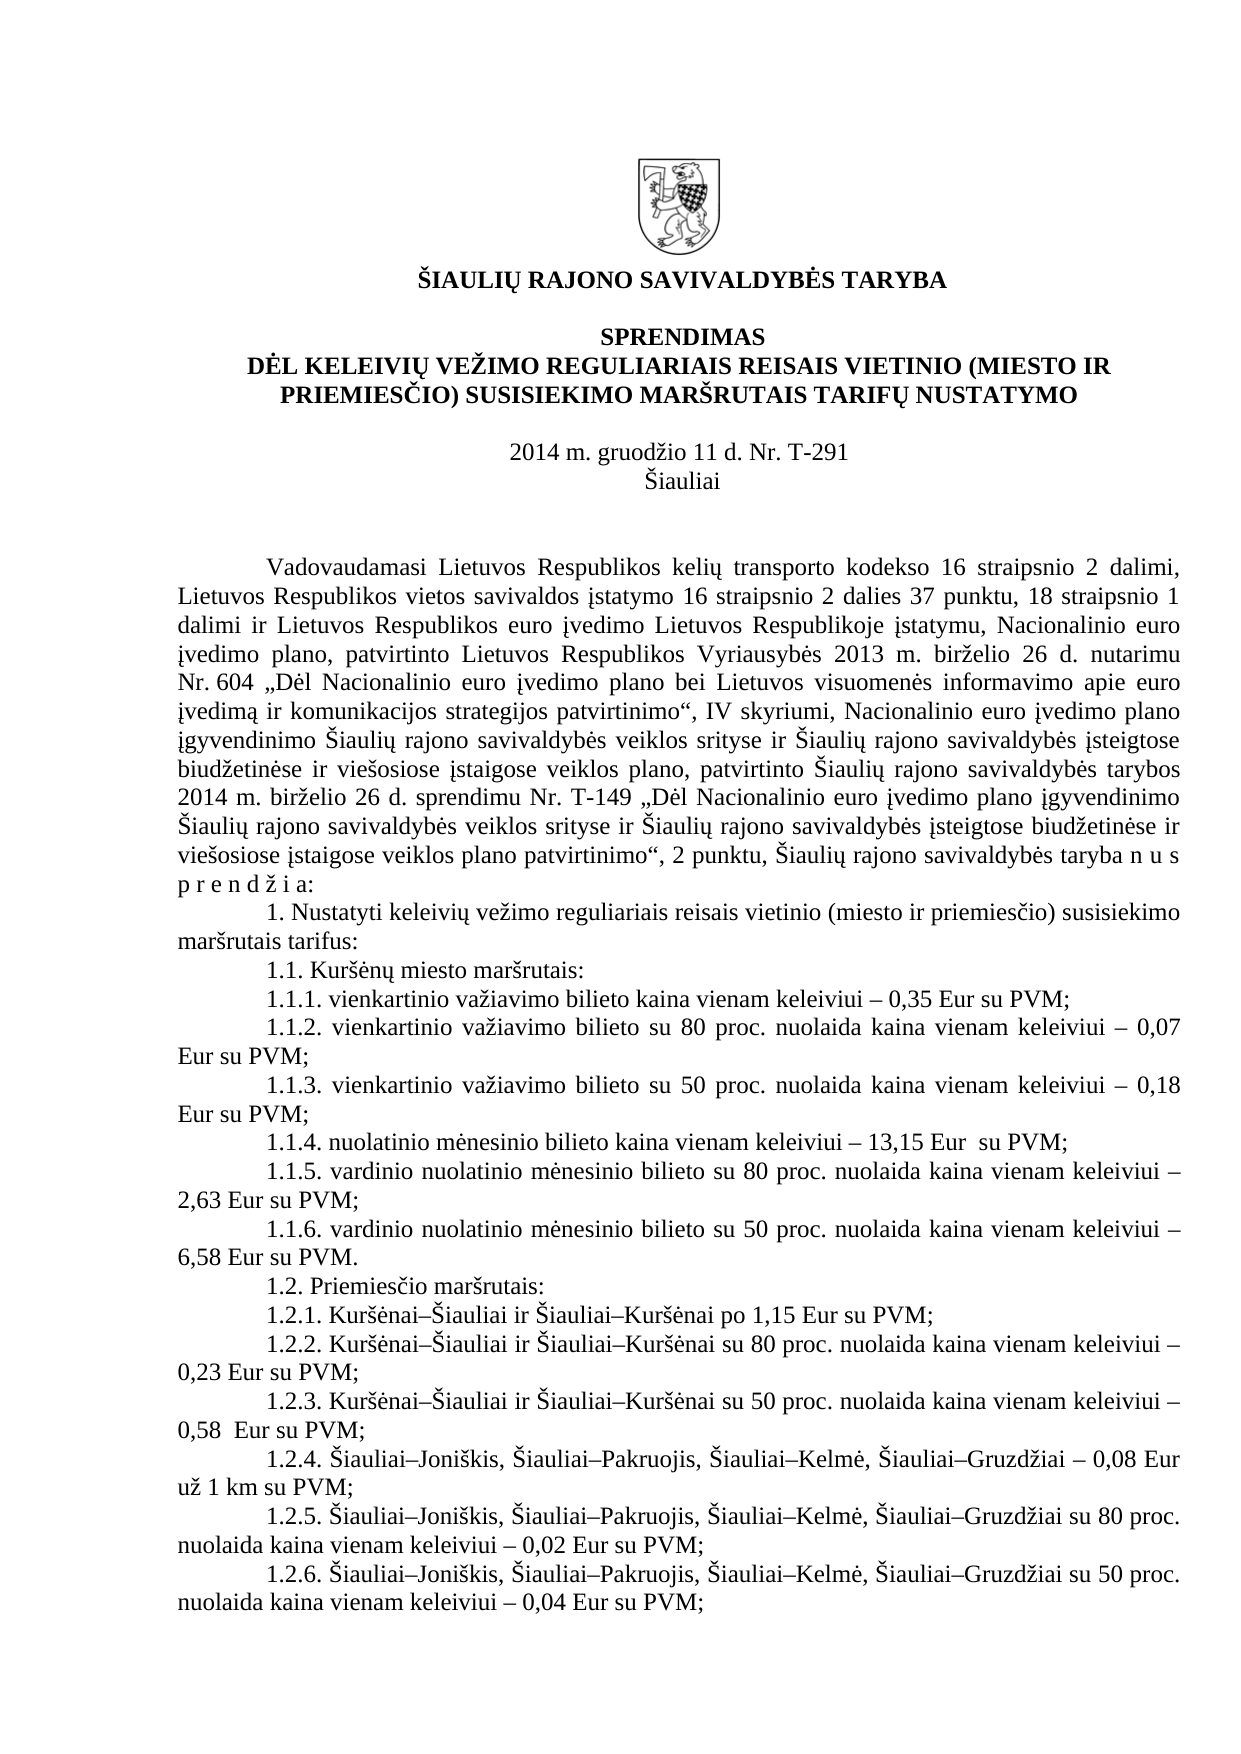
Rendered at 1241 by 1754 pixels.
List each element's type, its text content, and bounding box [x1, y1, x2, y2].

text 1.2.6. Šiauliai–Joniškis, Šiauliai–Pakruojis, Šiauliai–Kelmė, Šiauliai–Gruzdžiai su 50 proc. nuolaida kaina vienam keleiviui – 0,04 Eur su PVM; [177, 1559, 1181, 1616]
text 1.2.4. Šiauliai–Joniškis, Šiauliai–Pakruojis, Šiauliai–Kelmė, Šiauliai–Gruzdžiai – 0,08 Eur už 1 km su PVM; [177, 1444, 1181, 1501]
text 1. Nustatyti keleivių vežimo reguliariais reisais vietinio (miesto ir priemiesčio) susisiekimo maršrutais tarifus: [177, 897, 1181, 955]
text SPRENDIMAS [184, 322, 1181, 351]
text 1.2. Priemiesčio maršrutais: [177, 1271, 1181, 1300]
text DĖL KELEIVIŲ VEŽIMO REGULIARIAIS REISAIS VIETINIO (MIESTO IR PRIEMIESČIO) SUSISIEKIMO MARŠRUTAIS TARIFŲ NUSTATYMO [177, 351, 1181, 409]
text 2014 m. gruodžio 11 d. Nr. T-291 [177, 437, 1181, 466]
text Šiauliai [183, 466, 1181, 495]
text 1.1. Kuršėnų miesto maršrutais: [177, 955, 1181, 984]
text ŠIAULIŲ RAJONO SAVIVALDYBĖS TARYBA [183, 265, 1181, 294]
text 1.1.4. nuolatinio mėnesinio bilieto kaina vienam keleiviui – 13,15 Eur su PVM; [177, 1127, 1181, 1156]
text 1.1.2. vienkartinio važiavimo bilieto su 80 proc. nuolaida kaina vienam keleiviui – 0,07 Eur su PVM; [177, 1012, 1181, 1070]
text 1.1.6. vardinio nuolatinio mėnesinio bilieto su 50 proc. nuolaida kaina vienam keleiviui – 6,58 Eur su PVM. [177, 1214, 1181, 1271]
text 1.2.2. Kuršėnai–Šiauliai ir Šiauliai–Kuršėnai su 80 proc. nuolaida kaina vienam keleiviui – 0,23 Eur su PVM; [177, 1329, 1181, 1386]
text 1.2.3. Kuršėnai–Šiauliai ir Šiauliai–Kuršėnai su 50 proc. nuolaida kaina vienam keleiviui – 0,58 Eur su PVM; [177, 1386, 1181, 1444]
text 1.2.1. Kuršėnai–Šiauliai ir Šiauliai–Kuršėnai po 1,15 Eur su PVM; [177, 1300, 1181, 1329]
text 1.1.5. vardinio nuolatinio mėnesinio bilieto su 80 proc. nuolaida kaina vienam keleiviui – 2,63 Eur su PVM; [177, 1156, 1181, 1214]
text 1.2.5. Šiauliai–Joniškis, Šiauliai–Pakruojis, Šiauliai–Kelmė, Šiauliai–Gruzdžiai su 80 proc. nuolaida kaina vienam keleiviui – 0,02 Eur su PVM; [177, 1501, 1181, 1559]
text 1.1.3. vienkartinio važiavimo bilieto su 50 proc. nuolaida kaina vienam keleiviui – 0,18 Eur su PVM; [177, 1070, 1181, 1127]
text 1.1.1. vienkartinio važiavimo bilieto kaina vienam keleiviui – 0,35 Eur su PVM; [177, 984, 1181, 1012]
text Vadovaudamasi Lietuvos Respublikos kelių transporto kodekso 16 straipsnio 2 dalimi, Lietuvos Respublikos vietos savivaldos įstatymo 16 straipsnio 2 dalies 37 punktu, 18 straipsnio 1 dalimi ir Lietuvos Respublikos euro įvedimo Lietuvos Respublikoje įstatymu, Nacionalinio euro įvedimo plano, patvirtinto Lietuvos Respublikos Vyriausybės 2013 m. birželio 26 d. nutarimu Nr. 604 „Dėl Nacionalinio euro įvedimo plano bei Lietuvos visuomenės informavimo apie euro įvedimą ir komunikacijos strategijos patvirtinimo“, IV skyriumi, Nacionalinio euro įvedimo plano įgyvendinimo Šiaulių rajono savivaldybės veiklos srityse ir Šiaulių rajono savivaldybės įsteigtose biudžetinėse ir viešosiose įstaigose veiklos plano, patvirtinto Šiaulių rajono savivaldybės tarybos 2014 m. birželio 26 d. sprendimu Nr. T-149 „Dėl Nacionalinio euro įvedimo plano įgyvendinimo Šiaulių rajono savivaldybės veiklos srityse ir Šiaulių rajono savivaldybės įsteigtose biudžetinėse ir viešosiose įstaigose veiklos plano patvirtinimo“, 2 punktu, Šiaulių rajono savivaldybės taryba n u s p r e n d ž i a: [177, 552, 1181, 897]
